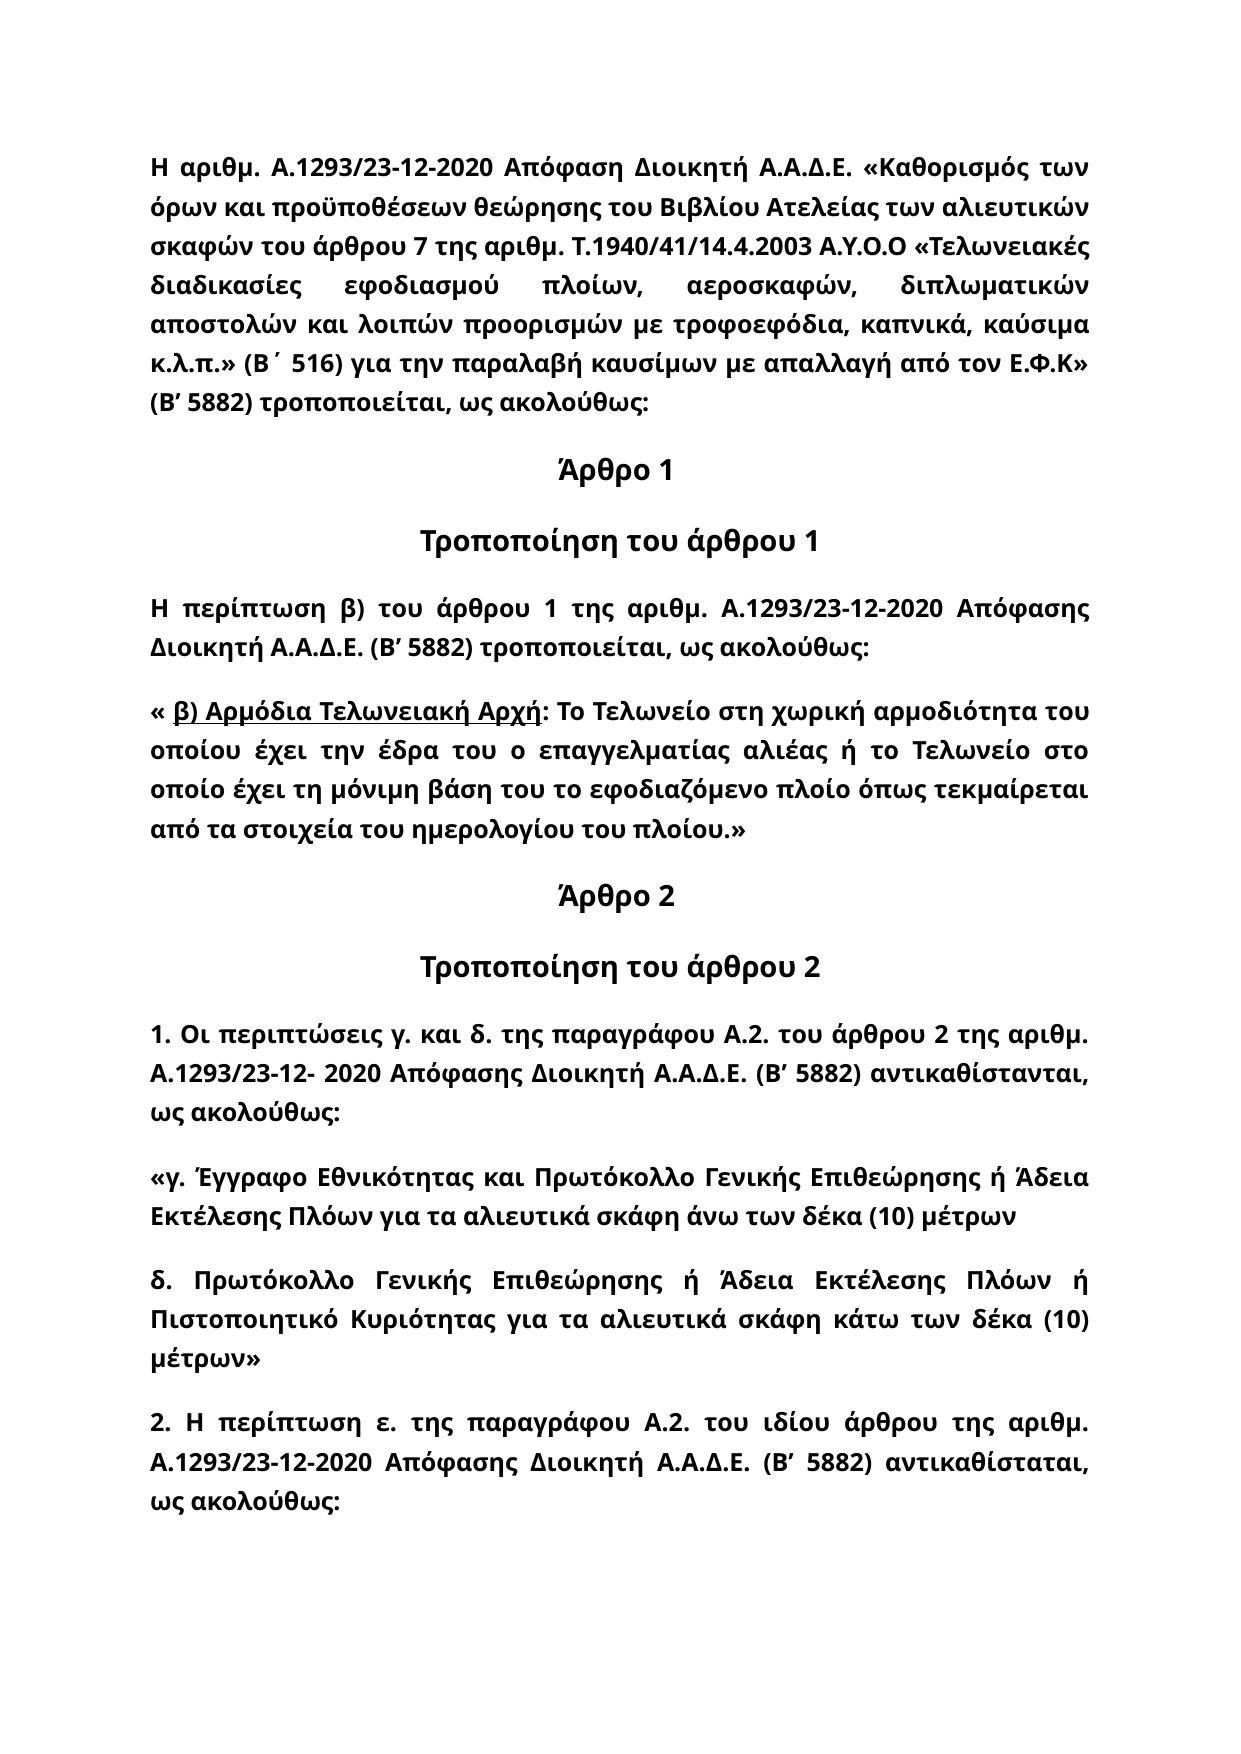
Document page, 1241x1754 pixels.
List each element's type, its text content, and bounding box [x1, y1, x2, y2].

subtitle Άρθρο 1 [150, 449, 1090, 489]
text «γ. Έγγραφο Εθνικότητας και Πρωτόκολλο Γενικής Επιθεώρησης ή Άδεια Εκτέλεσης Πλόων για τα αλιευτικά σκάφη άνω των δέκα (10) μέτρων [150, 1159, 1090, 1232]
text Η περίπτωση β) του άρθρου 1 της αριθμ. Α.1293/23-12-2020 Απόφασης Διοικητή Α.Α.Δ.Ε. (Β’ 5882) τροποποιείται, ως ακολούθως: [150, 590, 1090, 664]
text 1. Οι περιπτώσεις γ. και δ. της παραγράφου Α.2. του άρθρου 2 της αριθμ. Α.1293/23-12- 2020 Απόφασης Διοικητή Α.Α.Δ.Ε. (Β’ 5882) αντικαθίστανται, ως ακολούθως: [150, 1017, 1090, 1129]
text Η αριθμ. Α.1293/23-12-2020 Απόφαση Διοικητή Α.Α.Δ.Ε. «Καθορισμός των όρων και προϋποθέσεων θεώρησης του Βιβλίου Ατελείας των αλιευτικών σκαφών του άρθρου 7 της αριθμ. Τ.1940/41/14.4.2003 Α.Υ.Ο.Ο «Τελωνειακές διαδικασίες εφοδιασμού πλοίων, αεροσκαφών, διπλωματικών αποστολών και λοιπών προορισμών με τροφοεφόδια, καπνικά, καύσιμα κ.λ.π.» (Β΄ 516) για την παραλαβή καυσίμων με απαλλαγή από τον Ε.Φ.Κ» (Β’ 5882) τροποποιείται, ως ακολούθως: [150, 150, 1090, 419]
text « β) Αρμόδια Τελωνειακή Αρχή: Το Τελωνείο στη χωρική αρμοδιότητα του οποίου έχει την έδρα του ο επαγγελματίας αλιέας ή το Τελωνείο στο οποίο έχει τη μόνιμη βάση του το εφοδιαζόμενο πλοίο όπως τεκμαίρεται από τα στοιχεία του ημερολογίου του πλοίου.» [150, 694, 1090, 845]
subtitle Άρθρο 2 [150, 875, 1090, 915]
text 2. Η περίπτωση ε. της παραγράφου Α.2. του ιδίου άρθρου της αριθμ. Α.1293/23-12-2020 Απόφασης Διοικητή Α.Α.Δ.Ε. (Β’ 5882) αντικαθίσταται, ως ακολούθως: [150, 1405, 1090, 1517]
subtitle Τροποποίηση του άρθρου 1 [150, 520, 1090, 559]
text δ. Πρωτόκολλο Γενικής Επιθεώρησης ή Άδεια Εκτέλεσης Πλόων ή Πιστοποιητικό Κυριότητας για τα αλιευτικά σκάφη κάτω των δέκα (10) μέτρων» [150, 1262, 1090, 1375]
subtitle Τροποποίηση του άρθρου 2 [150, 946, 1090, 986]
